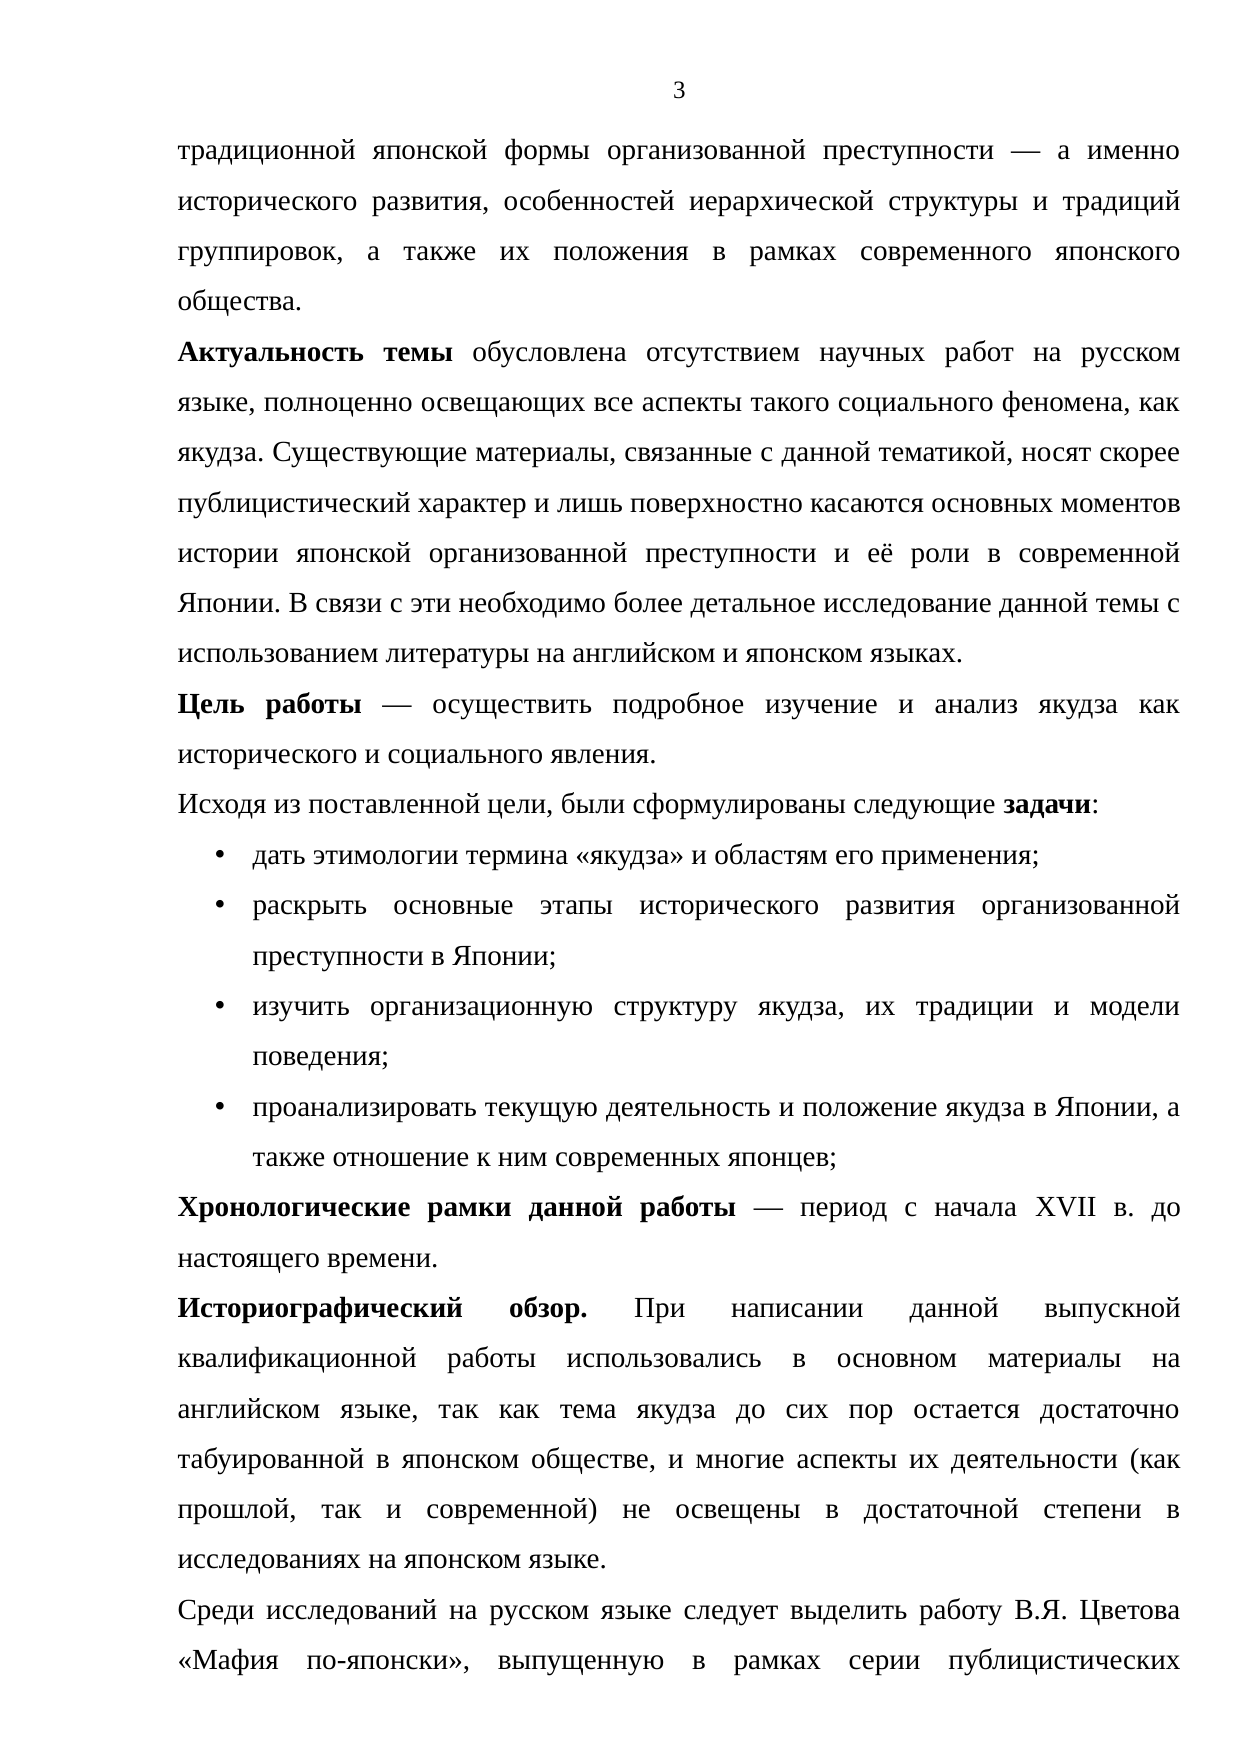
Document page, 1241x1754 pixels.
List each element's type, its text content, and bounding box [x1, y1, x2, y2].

text Среди исследований на русском языке следует выделить работу В.Я. Цветова «Мафия по-японски», выпущенную в рамках серии публицистических [177, 1592, 1181, 1676]
text Историографический обзор. При написании данной выпускной квалификационной работы использовались в основном материалы на английском языке, так как тема якудза до сих пор остается достаточно табуированной в японском обществе, и многие аспекты их деятельности (как прошлой, так и современной) не освещены в достаточной степени в исследованиях на японском языке. [177, 1290, 1181, 1575]
text Исходя из поставленной цели, были сформулированы следующие задачи: [177, 787, 1181, 820]
list дать этимологии термина «якудза» и областям его применения; [215, 837, 1181, 871]
text Цель работы — осуществить подробное изучение и анализ якудза как исторического и социального явления. [177, 686, 1181, 770]
list изучить организационную структуру якудза, их традиции и модели поведения; [215, 988, 1181, 1072]
list проанализировать текущую деятельность и положение якудза в Японии, а также отношение к ним современных японцев; [215, 1089, 1181, 1173]
text Хронологические рамки данной работы — период с начала XVII в. до настоящего времени. [177, 1189, 1181, 1273]
list раскрыть основные этапы исторического развития организованной преступности в Японии; [215, 887, 1181, 971]
text традиционной японской формы организованной преступности — а именно исторического развития, особенностей иерархической структуры и традиций группировок, а также их положения в рамках современного японского общества. [177, 132, 1181, 317]
text Актуальность темы обусловлена отсутствием научных работ на русском языке, полноценно освещающих все аспекты такого социального феномена, как якудза. Существующие материалы, связанные с данной тематикой, носят скорее публицистический характер и лишь поверхностно касаются основных моментов истории японской организованной преступности и её роли в современной Японии. В связи с эти необходимо более детальное исследование данной темы с использованием литературы на английском и японском языках. [177, 334, 1181, 669]
